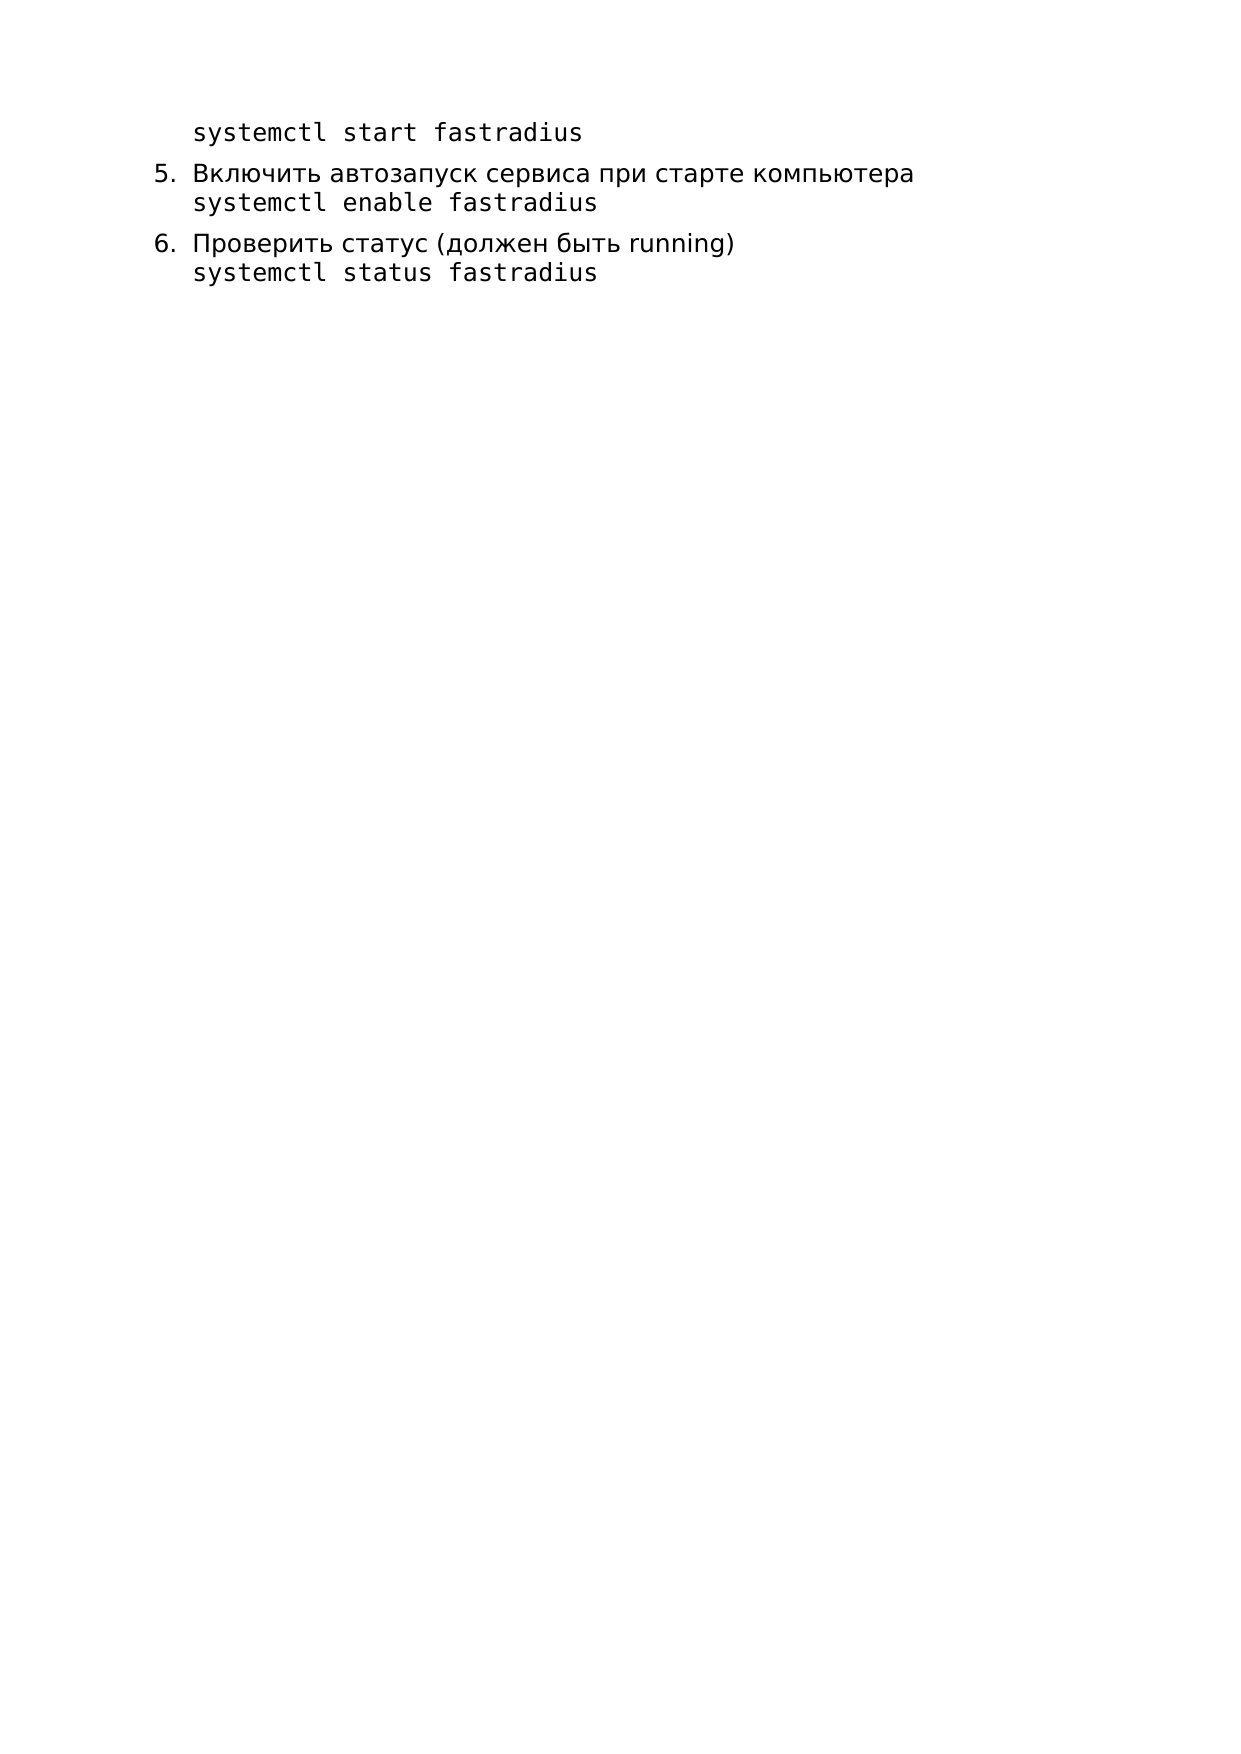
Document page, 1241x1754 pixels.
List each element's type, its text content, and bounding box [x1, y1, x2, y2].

list systemctl start fastradius [177, 118, 1122, 147]
list systemctl status fastradius [177, 258, 1122, 287]
list systemctl enable fastradius [177, 188, 1122, 217]
list Включить автозапуск сервиса при старте компьютера [177, 159, 1122, 188]
list Проверить статус (должен быть running) [177, 229, 1122, 258]
